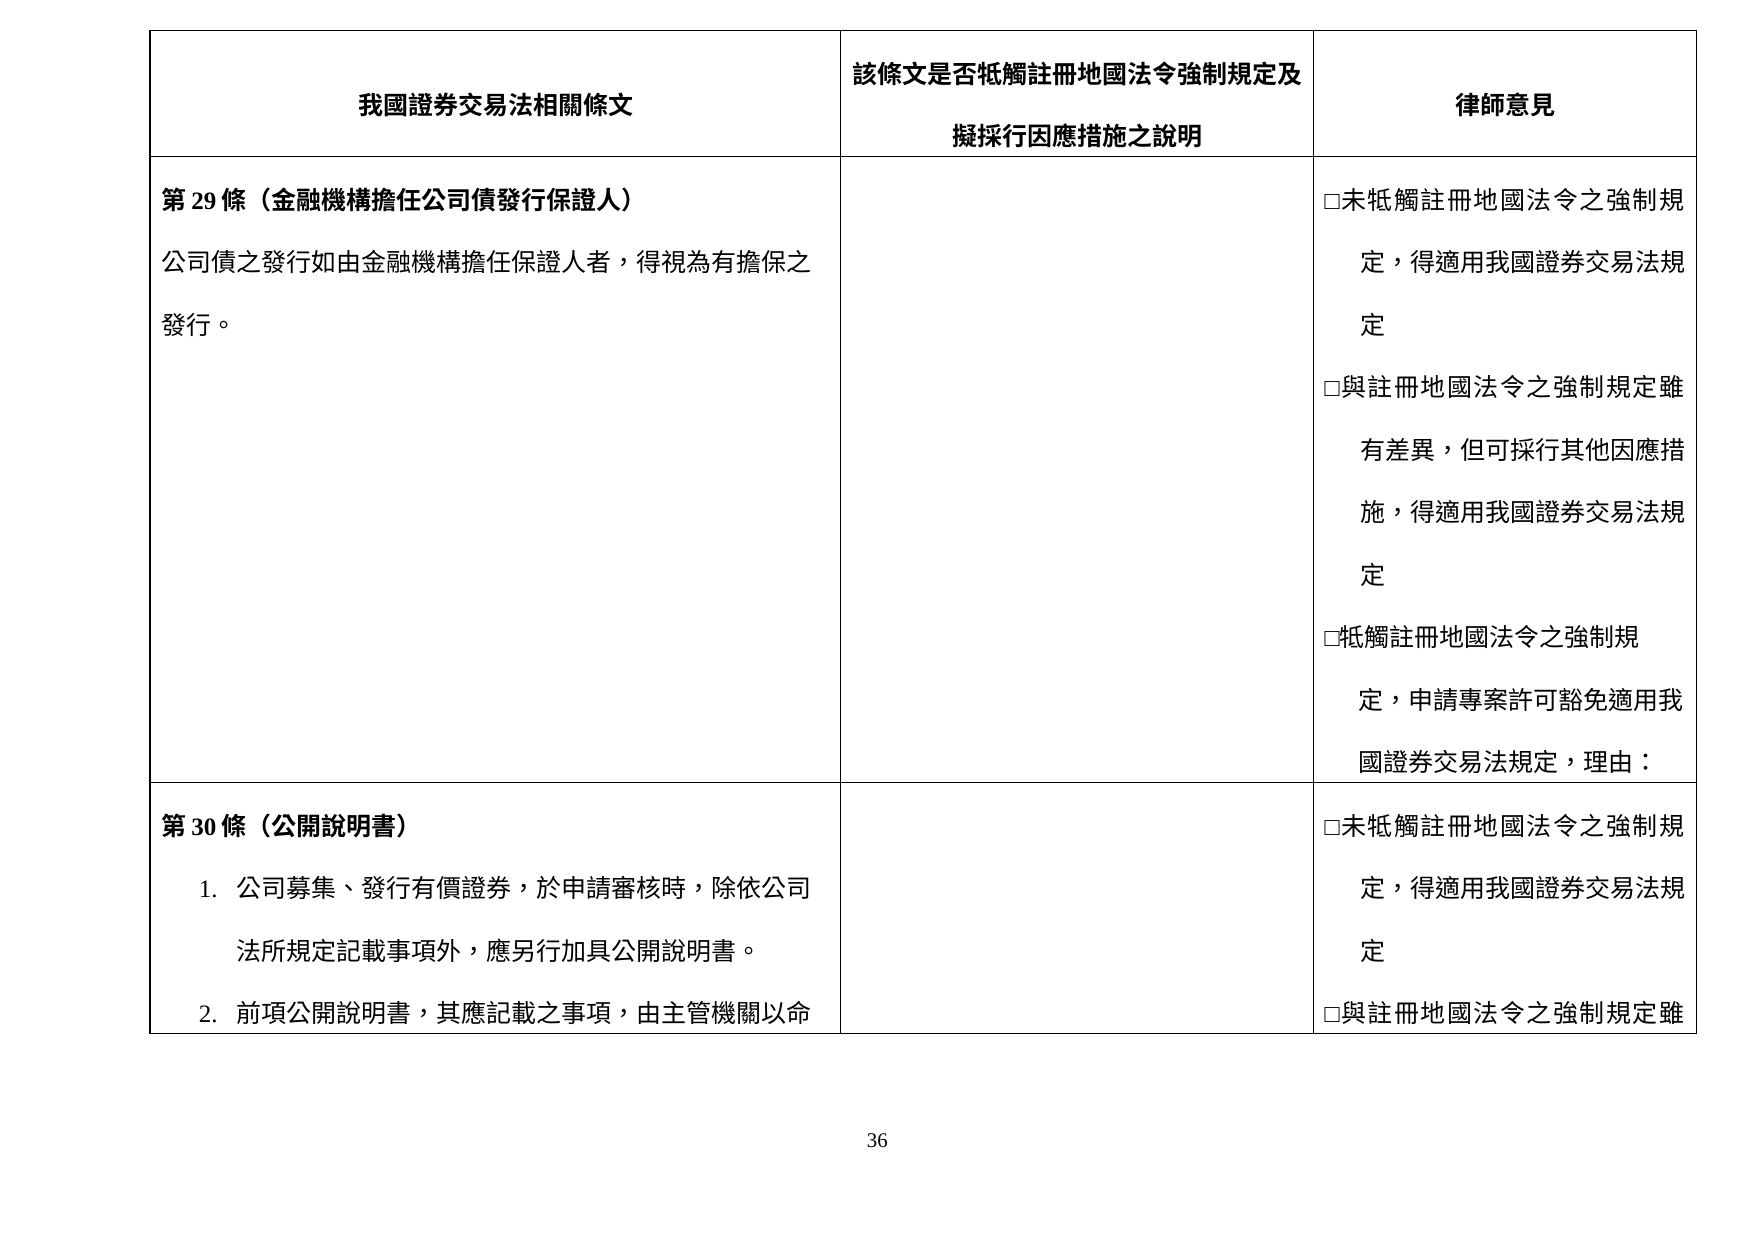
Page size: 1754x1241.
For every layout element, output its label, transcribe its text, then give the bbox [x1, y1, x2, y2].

table_cell [841, 783, 1313, 1033]
table_cell 第29條（金融機構擔任公司債發行保證人） 公司債之發行如由金融機構擔任保證人者，得視為有擔保之發行。 [151, 157, 840, 782]
table_header 該條文是否牴觸註冊地國法令強制規定及擬採行因應措施之說明 [841, 31, 1313, 156]
table_cell □未牴觸註冊地國法令之強制規定，得適用我國證券交易法規定 □與註冊地國法令之強制規定雖 [1314, 783, 1696, 1033]
table_header 律師意見 [1314, 31, 1696, 156]
table_header 我國證券交易法相關條文 [151, 31, 840, 156]
table_cell 第30條（公開說明書） 公司募集、發行有價證券，於申請審核時，除依公司法所規定記載事項外，應另行加具公開說明書。 前項公開說明書，其應記載之事項，由主管機關以命令定之。 公司申請其有價證券在證券交易所上市或於證券商營業處所買賣者，準用第一項之規定；其公開說明書應記載事項之準則，分別由證券交易所與證券櫃檯買賣中心擬訂，報請主管機關核定。 [151, 783, 840, 1033]
table_cell □未牴觸註冊地國法令之強制規定，得適用我國證券交易法規定 □與註冊地國法令之強制規定雖有差異，但可採行其他因應措施，得適用我國證券交易法規定 □牴觸註冊地國法令之強制規定，申請專案許可豁免適用我國證券交易法規定，理由： [1314, 157, 1696, 782]
table_cell [841, 157, 1313, 782]
